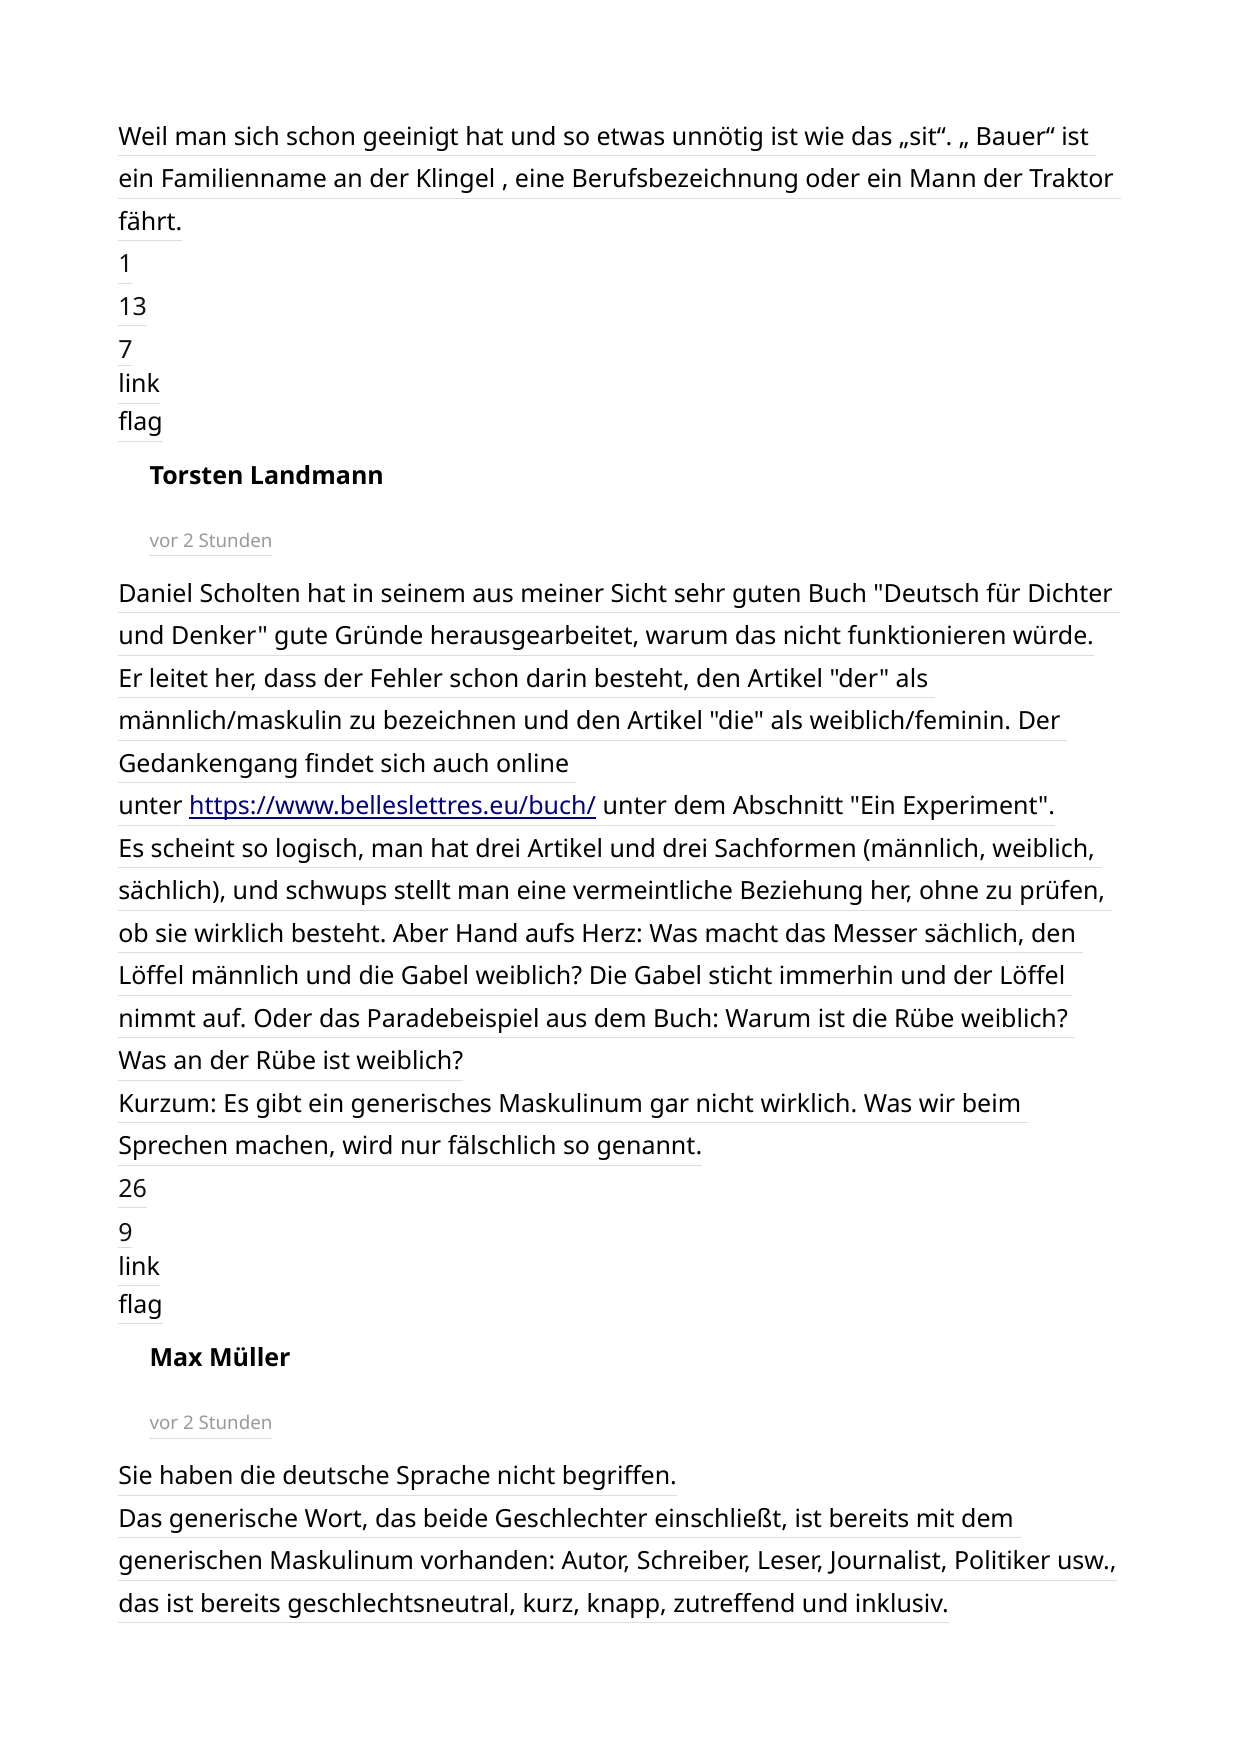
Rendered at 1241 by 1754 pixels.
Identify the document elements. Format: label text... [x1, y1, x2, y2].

text link [118, 366, 1122, 404]
text 9 [118, 1213, 1122, 1248]
text 1 [118, 246, 1122, 284]
text Weil man sich schon geeinigt hat und so etwas unnötig ist wie das „sit“. „ Bauer“ ist ein Familienname an der Klingel , eine Berufsbezeichnung oder ein Mann der Traktor fährt. [118, 118, 1122, 241]
text flag [118, 404, 1122, 442]
text 26 [118, 1171, 1122, 1208]
text Daniel Scholten hat in seinem aus meiner Sicht sehr guten Buch "Deutsch für Dichter und Denker" gute Gründe herausgearbeitet, warum das nicht funktionieren würde. Er leitet her, dass der Fehler schon darin besteht, den Artikel "der" als männlich/maskulin zu bezeichnen und den Artikel "die" als weiblich/feminin. Der Gedankengang findet sich auch online unter https://www.belleslettres.eu/buch/ unter dem Abschnitt "Ein Experiment". Es scheint so logisch, man hat drei Artikel und drei Sachformen (männlich, weiblich, sächlich), und schwups stellt man eine vermeintliche Beziehung her, ohne zu prüfen, ob sie wirklich besteht. Aber Hand aufs Herz: Was macht das Messer sächlich, den Löffel männlich und die Gabel weiblich? Die Gabel sticht immerhin und der Löffel nimmt auf. Oder das Paradebeispiel aus dem Buch: Warum ist die Rübe weiblich? Was an der Rübe ist weiblich? Kurzum: Es gibt ein generisches Maskulinum gar nicht wirklich. Was wir beim Sprechen machen, wird nur fälschlich so genannt. [118, 576, 1122, 1166]
text flag [118, 1286, 1122, 1324]
text 13 [118, 288, 1122, 326]
text link [118, 1248, 1122, 1286]
text Max Müller [149, 1340, 1122, 1374]
text Sie haben die deutsche Sprache nicht begriffen. Das generische Wort, das beide Geschlechter einschließt, ist bereits mit dem generischen Maskulinum vorhanden: Autor, Schreiber, Leser, Journalist, Politiker usw., das ist bereits geschlechtsneutral, kurz, knapp, zutreffend und inklusiv. [118, 1458, 1122, 1623]
text vor 2 Stunden [149, 527, 1117, 556]
text vor 2 Stunden [149, 1409, 1117, 1439]
text 7 [118, 331, 1122, 366]
text Torsten Landmann [149, 458, 1122, 492]
